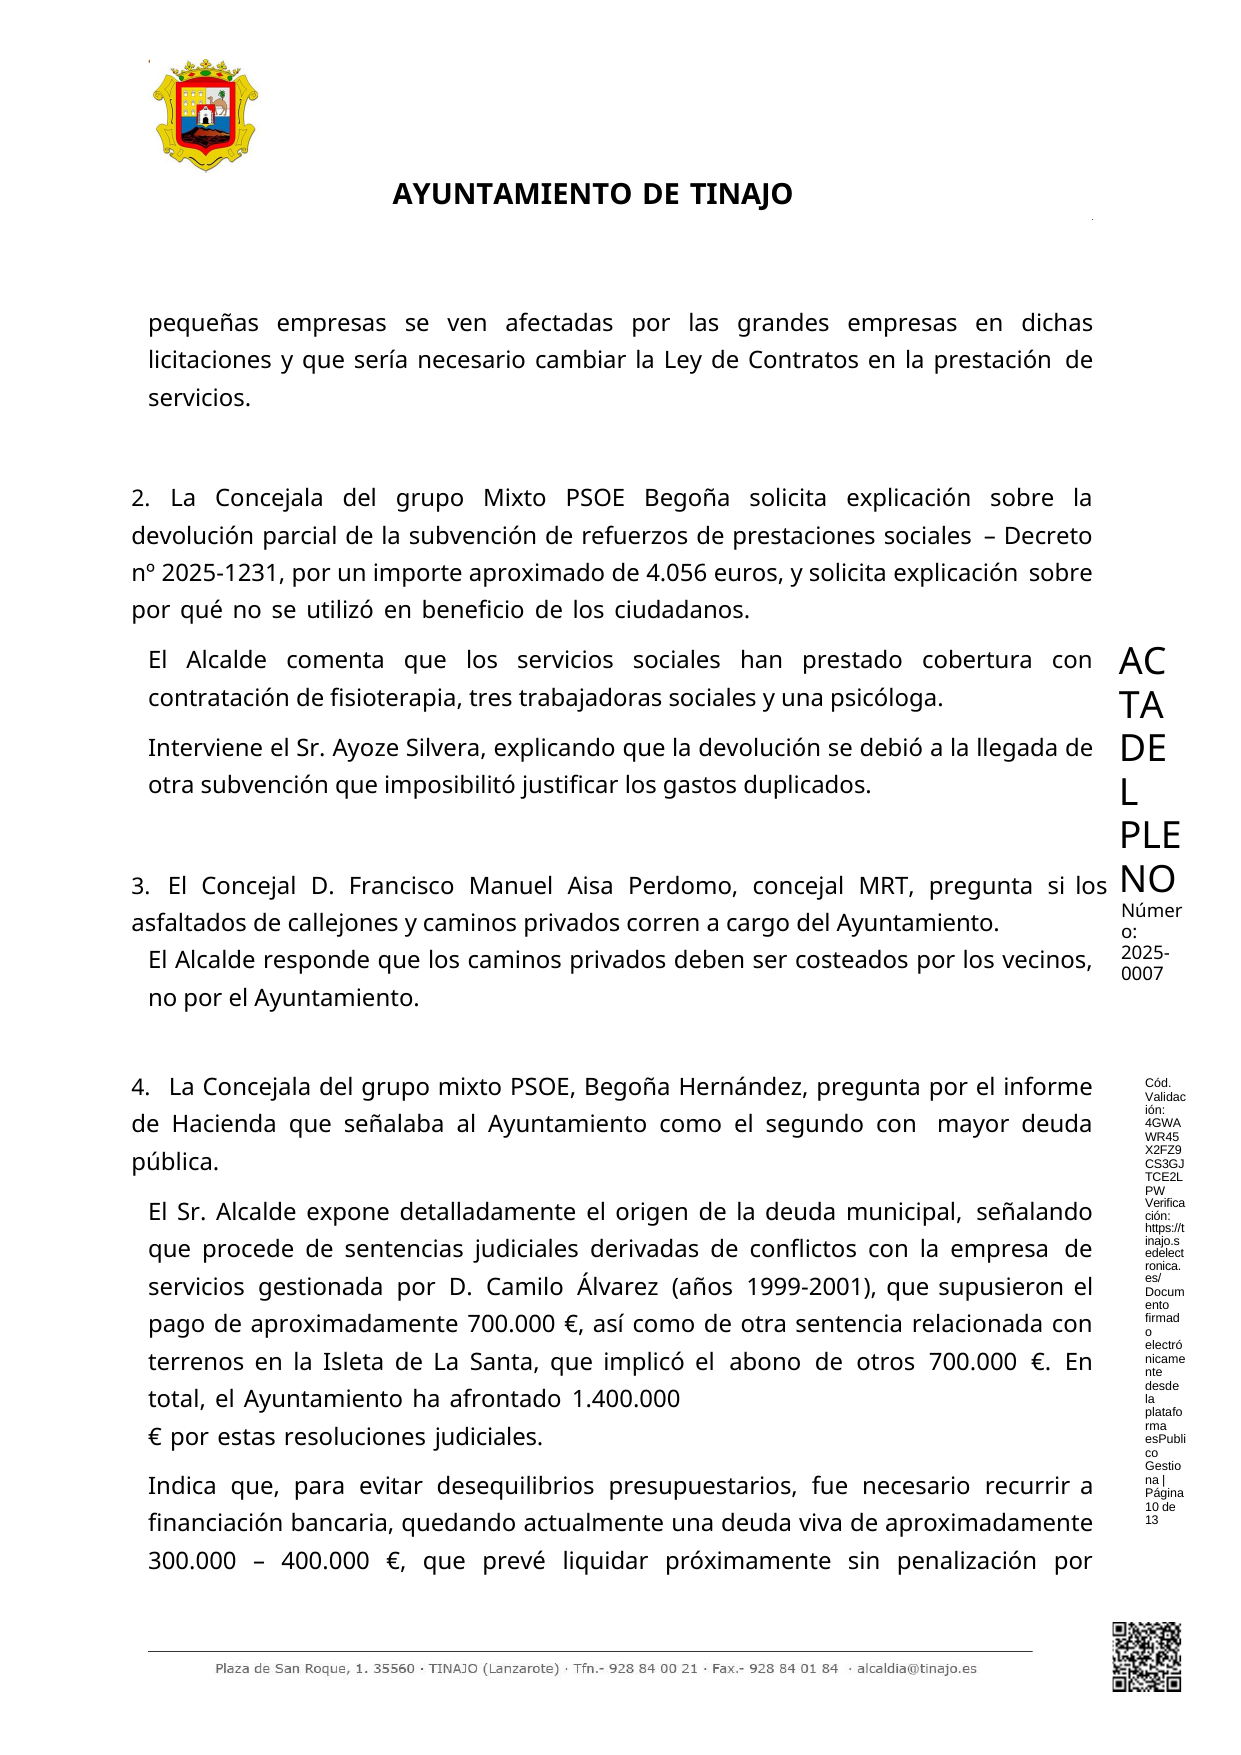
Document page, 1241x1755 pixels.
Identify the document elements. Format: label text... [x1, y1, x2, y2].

list El Concejal D. Francisco Manuel Aisa Perdomo, concejal MRT, pregunta si los asfaltados de callejones y caminos privados corren a cargo del Ayuntamiento. [131, 868, 1107, 938]
text El Alcalde comenta que los servicios sociales han prestado cobertura con contratación de fisioterapia, tres trabajadoras sociales y una psicóloga. [148, 643, 1093, 713]
text Verificación: https://tinajo.sedelectronica.es/ [1145, 1198, 1186, 1285]
text Indica que, para evitar desequilibrios presupuestarios, fue necesario recurrir a financiación bancaria, quedando actualmente una deuda viva de aproximadamente 300.000 – 400.000 €, que prevé liquidar próximamente sin penalización por [148, 1469, 1093, 1576]
text Interviene el Sr. Ayoze Silvera, explicando que la devolución se debió a la llegada de otra subvención que imposibilitó justificar los gastos duplicados. [148, 731, 1093, 801]
text pequeñas empresas se ven afectadas por las grandes empresas en dichas licitaciones y que sería necesario cambiar la Ley de Contratos en la prestación de servicios. [148, 306, 1093, 413]
text € por estas resoluciones judiciales. [148, 1419, 1107, 1452]
list La Concejala del grupo mixto PSOE, Begoña Hernández, pregunta por el informe de Hacienda que señalaba al Ayuntamiento como el segundo con mayor deuda pública. [131, 1070, 1093, 1177]
text El Alcalde responde que los caminos privados deben ser costeados por los vecinos, no por el Ayuntamiento. [148, 943, 1093, 1013]
text Documento firmado electrónicamente desde la plataforma esPublico Gestiona | Página 10 de 13 [1145, 1285, 1186, 1527]
list La Concejala del grupo Mixto PSOE Begoña solicita explicación sobre la devolución parcial de la subvención de refuerzos de prestaciones sociales – Decreto nº 2025-1231, por un importe aproximado de 4.056 euros, y solicita explicación sobre por qué no se utilizó en beneficio de los ciudadanos. [131, 481, 1093, 626]
text Número: 2025-0007 Fecha: 30/10/2025 [1121, 901, 1186, 985]
text El Sr. Alcalde expone detalladamente el origen de la deuda municipal, señalando que procede de sentencias judiciales derivadas de conflictos con la empresa de servicios gestionada por D. Camilo Álvarez (años 1999-2001), que supusieron el pago de aproximadamente 700.000 €, así como de otra sentencia relacionada con terrenos en la Isleta de La Santa, que implicó el abono de otros 700.000 €. En total, el Ayuntamiento ha afrontado 1.400.000 [148, 1195, 1093, 1414]
text ACTA DEL PLENO [1119, 640, 1186, 901]
text Cód. Validación: 4GWAWR45X2FZ9CS3GJTCE2LPW [1145, 1077, 1186, 1198]
